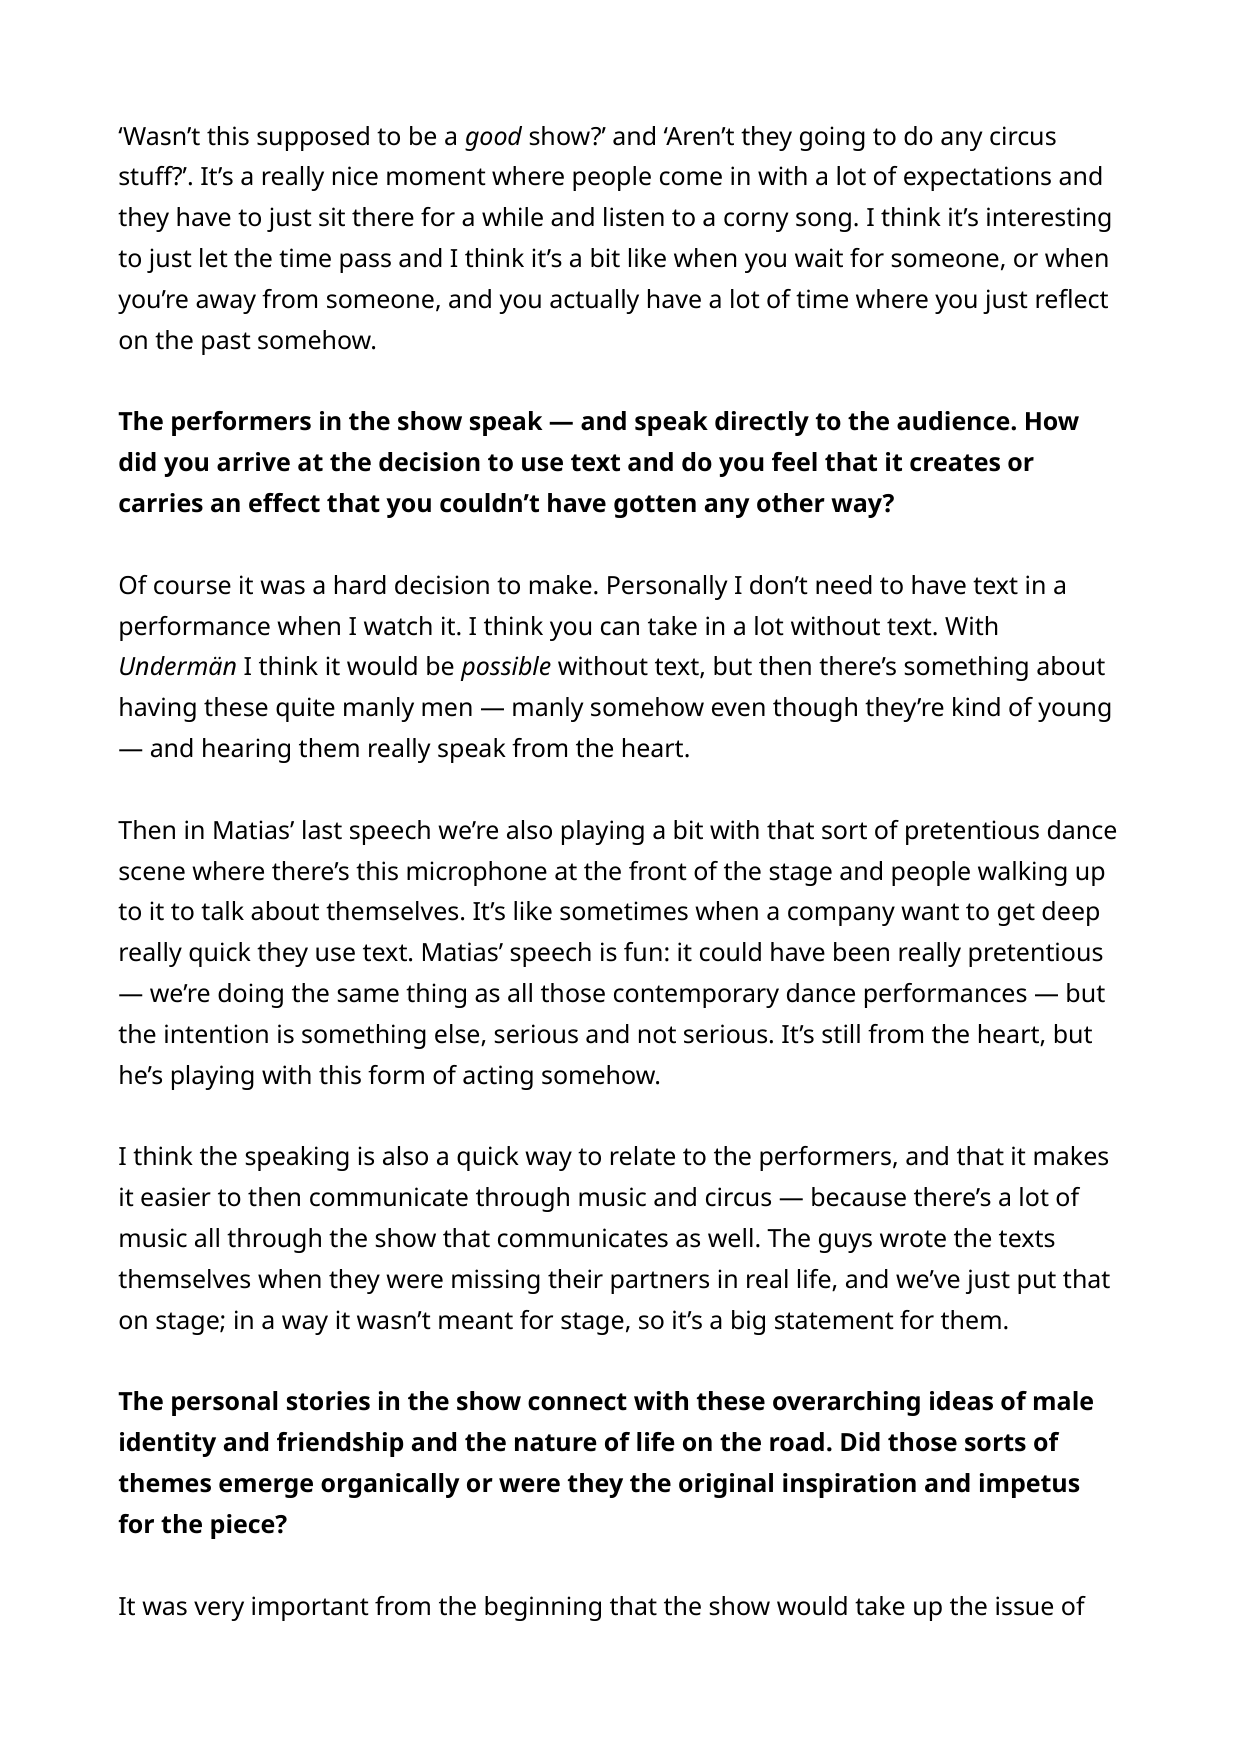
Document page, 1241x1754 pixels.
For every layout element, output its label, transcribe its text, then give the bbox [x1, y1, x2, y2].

text The performers in the show speak — and speak directly to the audience. How did you arrive at the decision to use text and do you feel that it creates or carries an effect that you couldn’t have gotten any other way? [118, 404, 1122, 520]
text I think the speaking is also a quick way to relate to the performers, and that it makes it easier to then communicate through music and circus — because there’s a lot of music all through the show that communicates as well. The guys wrote the texts themselves when they were missing their partners in real life, and we’ve just put that on stage; in a way it wasn’t meant for stage, so it’s a big statement for them. [118, 1139, 1122, 1336]
text ‘Wasn’t this supposed to be a good show?’ and ‘Aren’t they going to do any circus stuff?’. It’s a really nice moment where people come in with a lot of expectations and they have to just sit there for a while and listen to a corny song. I think it’s interesting to just let the time pass and I think it’s a bit like when you wait for someone, or when you’re away from someone, and you actually have a lot of time where you just reflect on the past somehow. [118, 118, 1122, 356]
text Then in Matias’ last speech we’re also playing a bit with that sort of pretentious dance scene where there’s this microphone at the front of the stage and people walking up to it to talk about themselves. It’s like sometimes when a company want to get deep really quick they use text. Matias’ speech is fun: it could have been really pretentious — we’re doing the same thing as all those contemporary dance performances — but the intention is something else, serious and not serious. It’s still from the heart, but he’s playing with this form of acting somehow. [118, 812, 1122, 1091]
text It was very important from the beginning that the show would take up the issue of [118, 1588, 1122, 1622]
text Of course it was a hard decision to make. Personally I don’t need to have text in a performance when I watch it. I think you can take in a lot without text. With Undermän I think it would be possible without text, but then there’s something about having these quite manly men — manly somehow even though they’re kind of young — and hearing them really speak from the heart. [118, 567, 1122, 765]
text The personal stories in the show connect with these overarching ideas of male identity and friendship and the nature of life on the road. Did those sorts of themes emerge organically or were they the original inspiration and impetus for the piece? [118, 1384, 1122, 1541]
